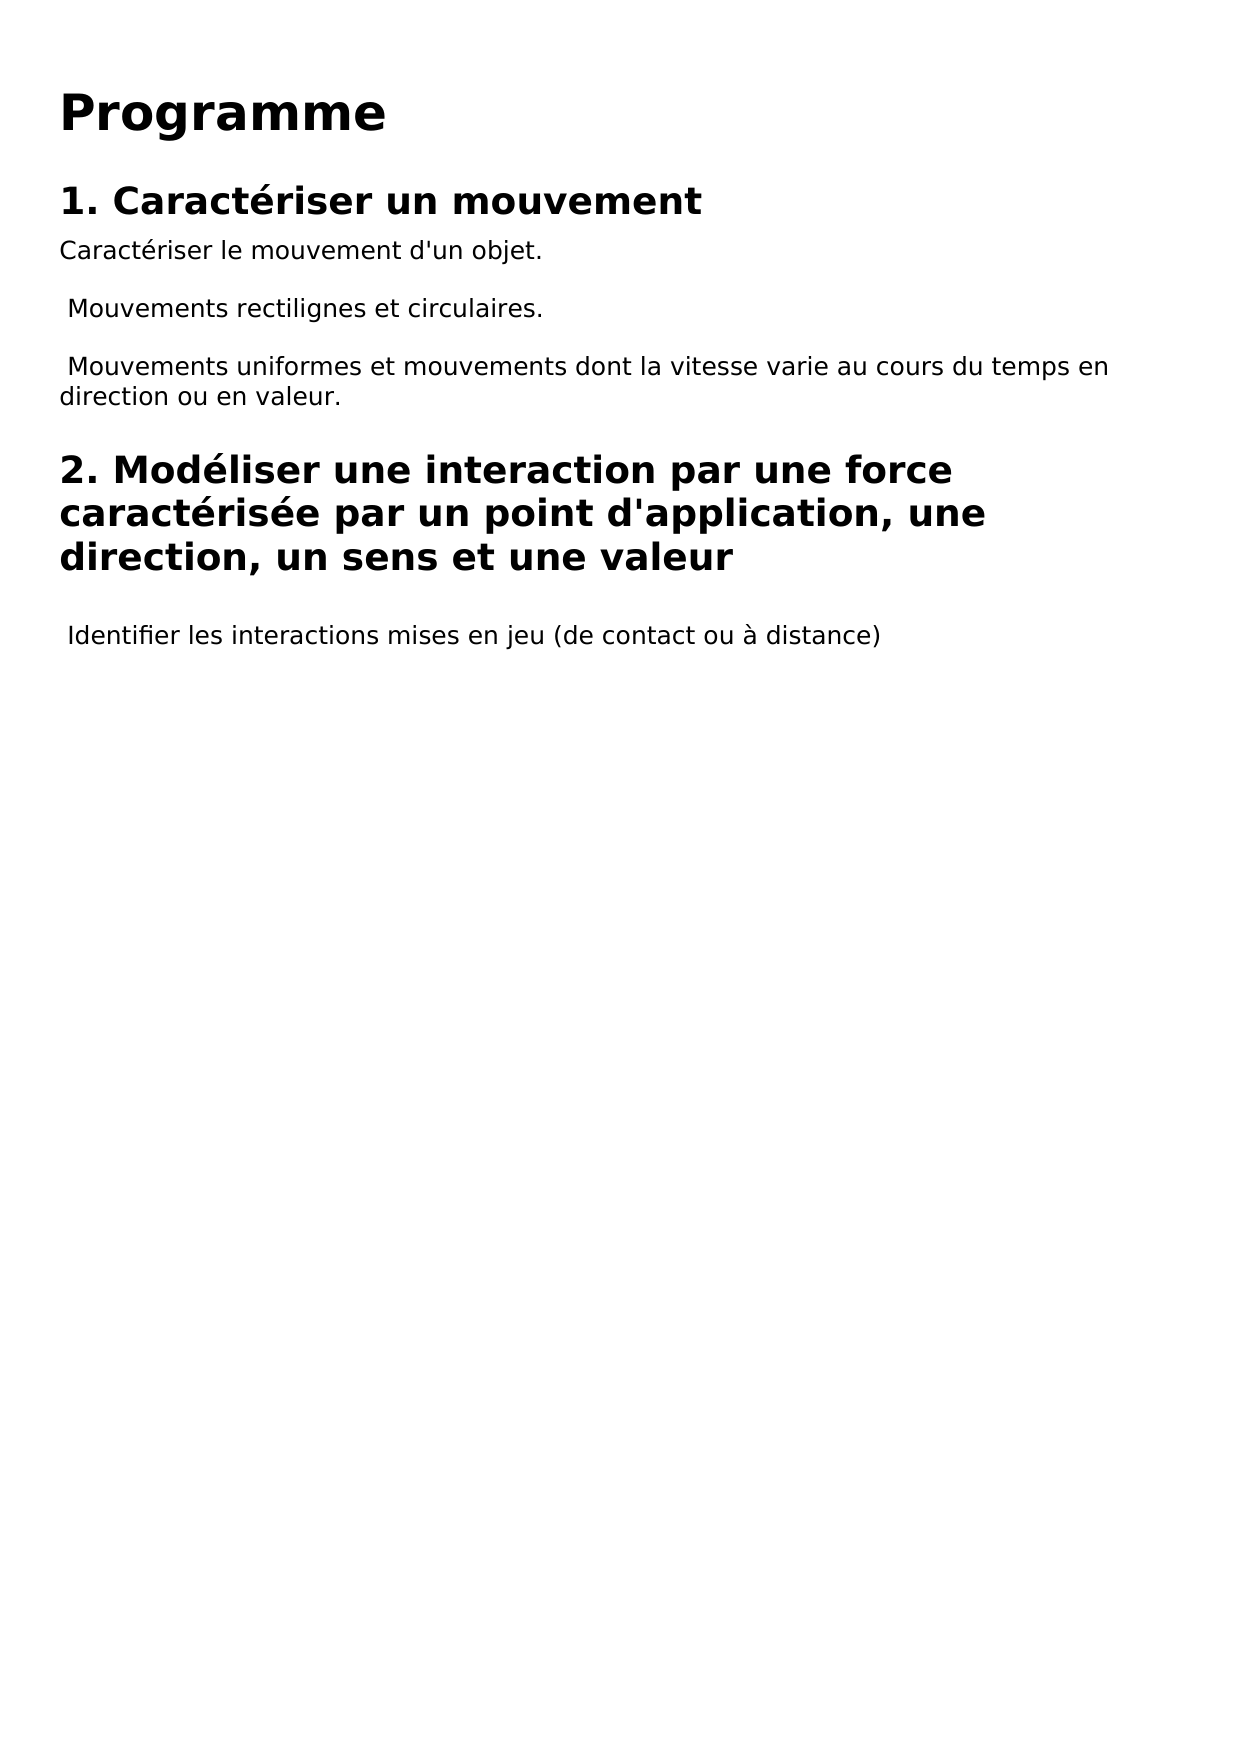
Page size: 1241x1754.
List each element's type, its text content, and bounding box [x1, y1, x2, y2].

text Caractériser le mouvement d'un objet. Mouvements rectilignes et circulaires. Mouvements uniformes et mouvements dont la vitesse varie au cours du temps en direction ou en valeur. [59, 236, 1181, 411]
subtitle Programme [59, 84, 1181, 142]
text Identifier les interactions mises en jeu (de contact ou à distance) [59, 592, 1181, 650]
subtitle 2. Modéliser une interaction par une force caractérisée par un point d'application, une direction, un sens et une valeur [59, 448, 1181, 579]
subtitle 1. Caractériser un mouvement [59, 180, 1181, 223]
